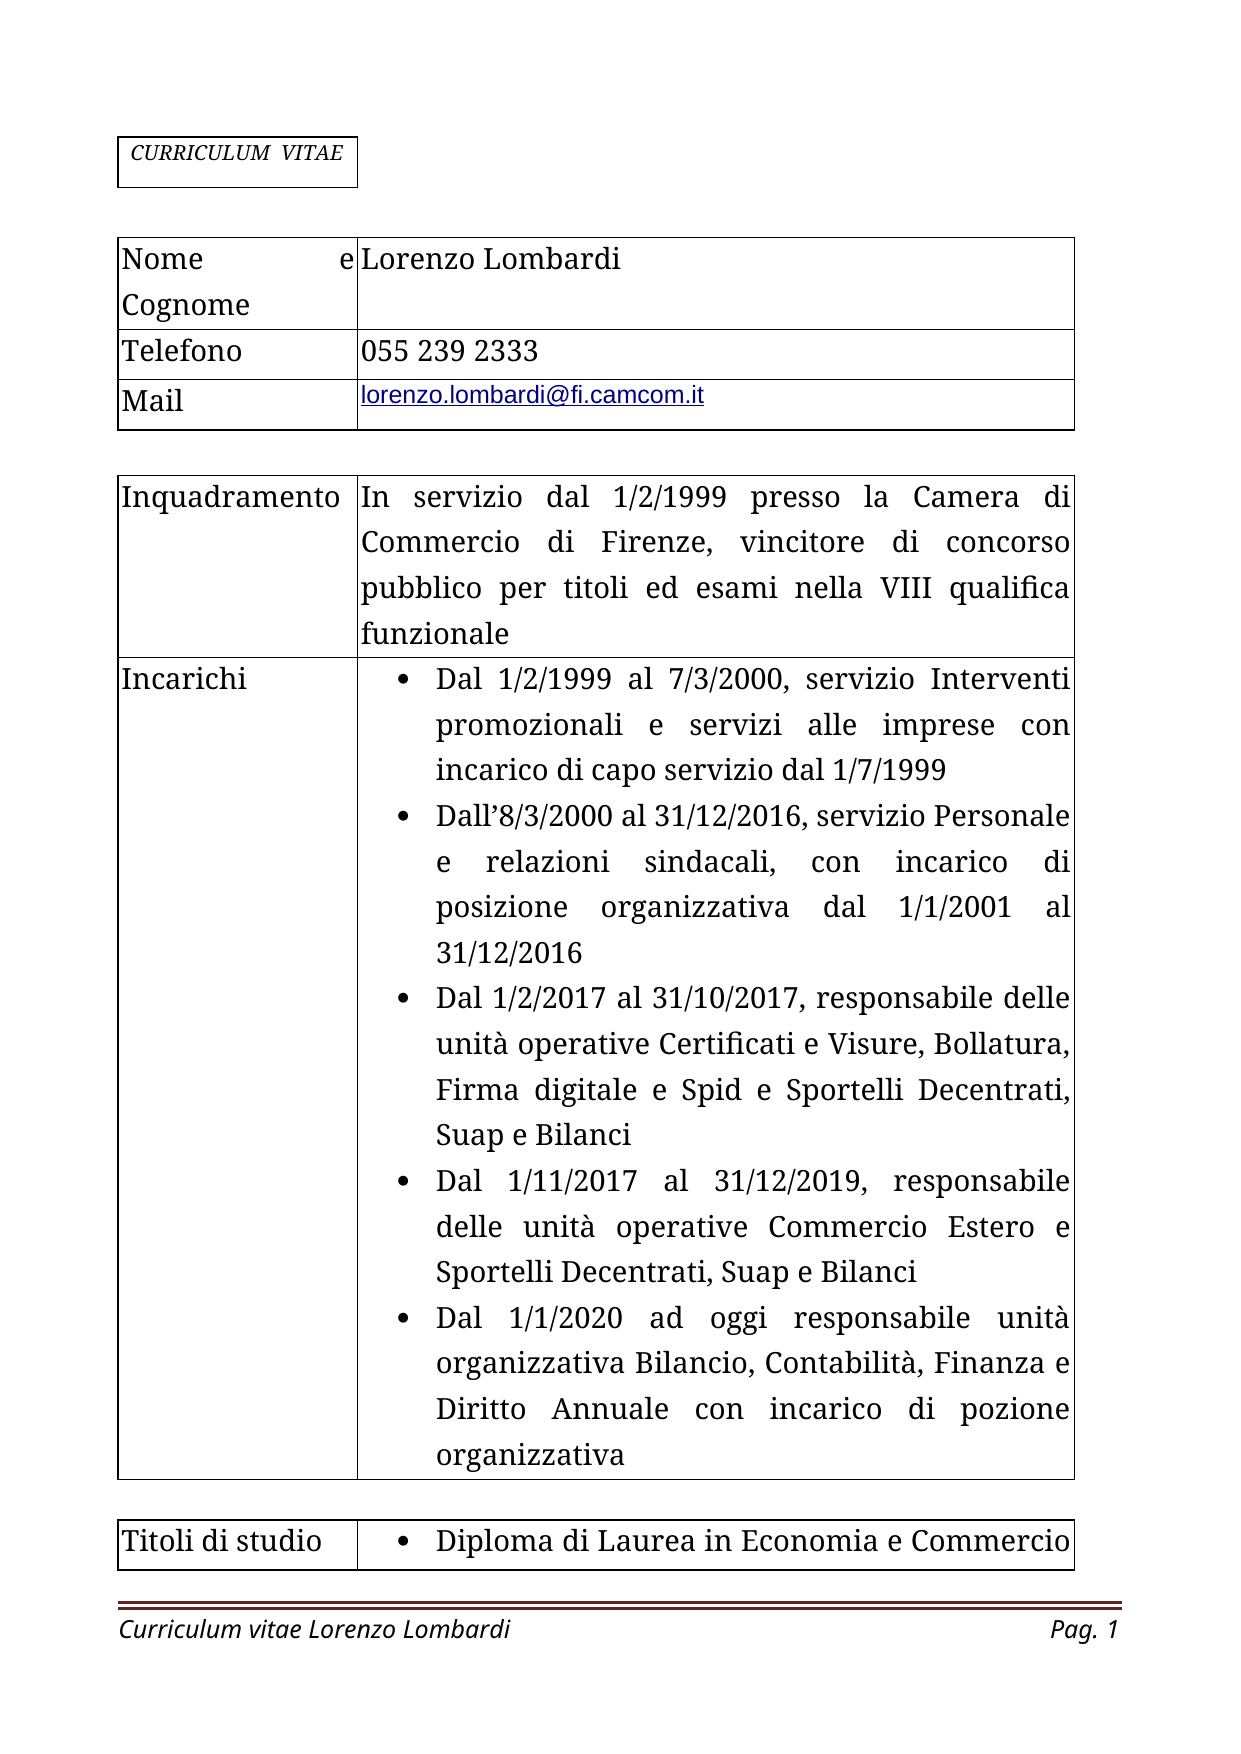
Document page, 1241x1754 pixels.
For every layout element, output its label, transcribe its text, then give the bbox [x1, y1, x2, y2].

table_cell [1075, 379, 1117, 429]
table_cell [358, 186, 511, 237]
table_header [511, 136, 1117, 186]
table_cell [1075, 329, 1117, 379]
table_header Titoli di studio [119, 1521, 357, 1569]
table_cell 055 239 2333 [358, 330, 1074, 379]
table_cell Mail [119, 380, 357, 429]
table_cell Dal 1/2/1999 al 7/3/2000, servizio Interventi promozionali e servizi alle imprese con incarico di capo servizio dal 1/7/1999 Dall’8/3/2000 al 31/12/2016, servizio Personale e relazioni sindacali, con incarico di posizione organizzativa dal 1/1/2001 al 31/12/2016 Dal 1/2/2017 al 31/10/2017, responsabile delle unità operative Certificati e Visure, Bollatura, Firma digitale e Spid e Sportelli Decentrati, Suap e Bilanci Dal 1/11/2017 al 31/12/2019, responsabile delle unità operative Commercio Estero e Sportelli Decentrati, Suap e Bilanci Dal 1/1/2020 ad oggi responsabile unità organizzativa Bilancio, Contabilità, Finanza e Diritto Annuale con incarico di pozione organizzativa [358, 658, 1074, 1479]
table_header In servizio dal 1/2/1999 presso la Camera di Commercio di Firenze, vincitore di concorso pubblico per titoli ed esami nella VIII qualifica funzionale [358, 476, 1074, 657]
table_cell Telefono [119, 330, 357, 379]
table_cell [1075, 237, 1117, 328]
table_cell [118, 188, 357, 237]
table_cell lorenzo.lombardi@fi.camcom.it [358, 380, 1074, 429]
table_cell Incarichi [119, 658, 357, 1479]
table_header CURRICULUM VITAE [119, 138, 357, 186]
table_header Diploma di Laurea in Economia e Commercio [358, 1521, 1074, 1569]
table_header Inquadramento [119, 476, 357, 657]
table_cell Nome e Cognome [119, 238, 357, 328]
table_header [358, 136, 511, 186]
table_cell [511, 186, 1117, 237]
table_cell Lorenzo Lombardi [358, 238, 1074, 328]
